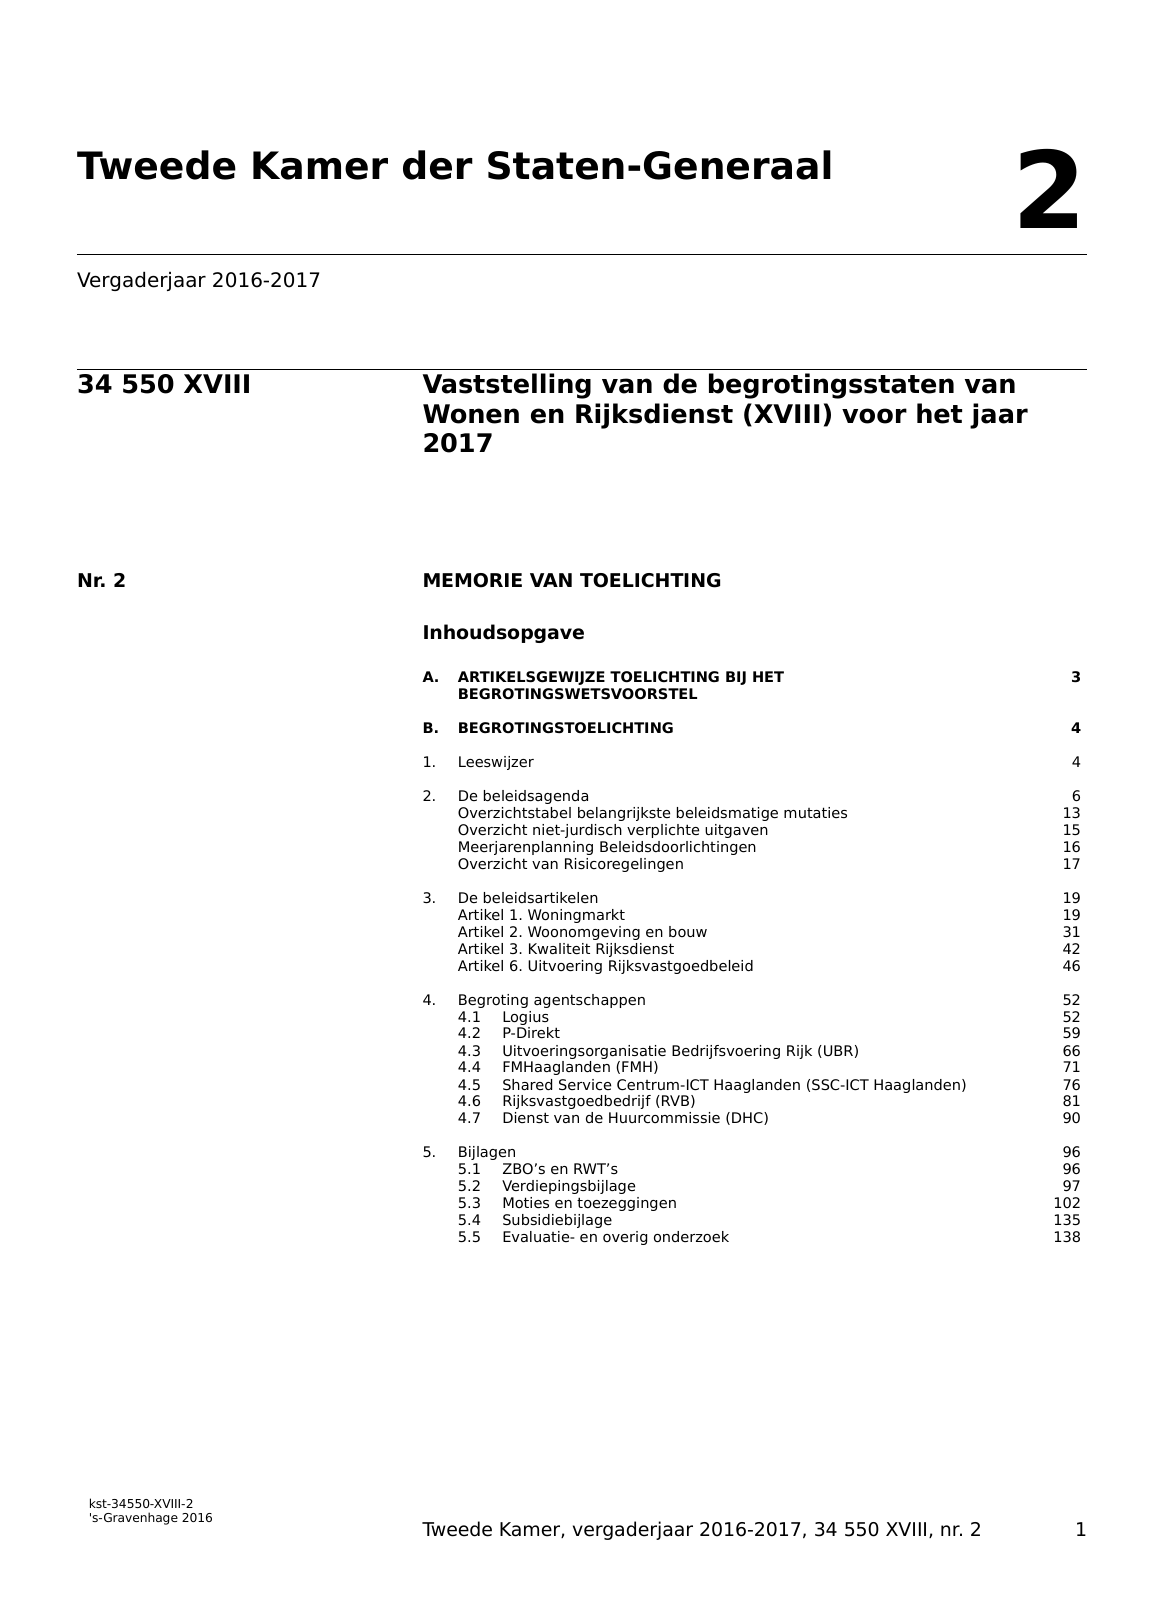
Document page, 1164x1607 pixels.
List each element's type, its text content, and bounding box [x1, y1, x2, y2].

table_cell 46 [1028, 958, 1087, 974]
table_header 3 [1028, 669, 1087, 703]
table_cell 5. [422, 1144, 452, 1161]
table_cell [422, 1093, 452, 1110]
table_cell [422, 958, 452, 974]
table_cell [422, 822, 452, 839]
table_cell [422, 924, 452, 941]
subtitle 34 550 XVIII Vaststelling van de begrotingsstaten van Wonen en Rijksdienst (XVIII) voor het jaar 2017 [77, 370, 1087, 459]
table_cell [1028, 737, 1087, 754]
table_cell 102 [1028, 1195, 1087, 1212]
table_cell [422, 941, 452, 957]
table_cell 4. [422, 991, 452, 1008]
table_cell [452, 771, 1028, 788]
table_cell Uitvoeringsorganisatie Bedrijfsvoering Rijk (UBR) [496, 1043, 1028, 1059]
table_cell 1. [422, 754, 452, 771]
table_cell [1028, 771, 1087, 788]
subtitle Inhoudsopgave [422, 622, 1087, 644]
table_cell Logius [496, 1009, 1028, 1025]
table_cell [422, 703, 452, 720]
table_cell 4.6 [452, 1093, 496, 1110]
table_cell [422, 1110, 452, 1127]
table_cell 19 [1028, 907, 1087, 923]
table_cell 90 [1028, 1110, 1087, 1127]
table_cell Artikel 6. Uitvoering Rijksvastgoedbeleid [452, 958, 1028, 974]
table_cell [422, 1009, 452, 1025]
table_cell 81 [1028, 1093, 1087, 1110]
table_cell Shared Service Centrum-ICT Haaglanden (SSC-ICT Haaglanden) [496, 1076, 1028, 1093]
table_cell Leeswijzer [452, 754, 1028, 771]
table_cell [422, 805, 452, 822]
table_cell 17 [1028, 856, 1087, 873]
table_cell [422, 907, 452, 923]
table_cell 4.3 [452, 1043, 496, 1059]
subtitle Nr. 2 MEMORIE VAN TOELICHTING [77, 570, 1087, 592]
table_cell Overzichtstabel belangrijkste beleidsmatige mutaties [452, 805, 1028, 822]
table_cell [496, 703, 1028, 720]
table_cell 19 [1028, 890, 1087, 907]
table_cell [422, 856, 452, 873]
table_cell 5.4 [452, 1212, 496, 1229]
table_cell [422, 1059, 452, 1076]
table_cell 2. [422, 788, 452, 805]
table_cell [496, 873, 1028, 889]
table_cell [422, 1212, 452, 1229]
table_cell [496, 1127, 1028, 1144]
table_cell [1028, 975, 1087, 991]
table_cell [422, 873, 452, 889]
table_header ARTIKELSGEWIJZE TOELICHTING BIJ HET BEGROTINGSWETSVOORSTEL [452, 669, 1028, 703]
table_cell [422, 1076, 452, 1093]
table_cell Bijlagen [452, 1144, 1028, 1161]
table_cell 96 [1028, 1144, 1087, 1161]
table_cell [496, 975, 1028, 991]
table_cell Overzicht van Risicoregelingen [452, 856, 1028, 873]
table_cell 4 [1028, 720, 1087, 737]
table_cell Artikel 3. Kwaliteit Rijksdienst [452, 941, 1028, 957]
table_cell 4 [1028, 754, 1087, 771]
table_cell [1028, 873, 1087, 889]
table_cell [422, 1161, 452, 1178]
table_cell 5.1 [452, 1161, 496, 1178]
table_cell 135 [1028, 1212, 1087, 1229]
table_cell 71 [1028, 1059, 1087, 1076]
table_cell B. [422, 720, 452, 737]
table_cell De beleidsagenda [452, 788, 1028, 805]
table_cell 42 [1028, 941, 1087, 957]
table_cell [422, 975, 452, 991]
table_cell [452, 975, 496, 991]
table_cell BEGROTINGSTOELICHTING [452, 720, 1028, 737]
table_cell Verdiepingsbijlage [496, 1178, 1028, 1195]
table_cell [496, 737, 1028, 754]
table_cell [452, 737, 496, 754]
table_cell [422, 1229, 452, 1246]
table_cell 5.2 [452, 1178, 496, 1195]
table_cell Begroting agentschappen [452, 991, 1028, 1008]
table_cell [422, 839, 452, 856]
table_cell [422, 1127, 452, 1144]
table_cell Vergaderjaar 2016-2017 [77, 255, 1087, 369]
table_cell [422, 1178, 452, 1195]
table_cell 15 [1028, 822, 1087, 839]
table_cell [422, 771, 452, 788]
table_cell 52 [1028, 991, 1087, 1008]
table_cell [422, 1025, 452, 1042]
table_cell [452, 703, 496, 720]
table_cell Artikel 2. Woonomgeving en bouw [452, 924, 1028, 941]
table_cell 66 [1028, 1043, 1087, 1059]
table_cell [1028, 703, 1087, 720]
table_cell 52 [1028, 1009, 1087, 1025]
table_cell 4.1 [452, 1009, 496, 1025]
table_cell 5.5 [452, 1229, 496, 1246]
table_cell [452, 873, 496, 889]
table_header 2 [886, 130, 1087, 254]
table_cell Overzicht niet-jurdisch verplichte uitgaven [452, 822, 1028, 839]
table_cell Rijksvastgoedbedrijf (RVB) [496, 1093, 1028, 1110]
table_cell 4.7 [452, 1110, 496, 1127]
table_cell Meerjarenplanning Beleidsdoorlichtingen [452, 839, 1028, 856]
table_cell 4.4 [452, 1059, 496, 1076]
text kst-34550-XVIII-2 [88, 1497, 323, 1511]
table_header Tweede Kamer der Staten-Generaal [77, 130, 886, 254]
text 's-Gravenhage 2016 [88, 1511, 323, 1525]
table_cell [422, 1195, 452, 1212]
table_cell 4.2 [452, 1025, 496, 1042]
table_cell [422, 737, 452, 754]
table_cell 13 [1028, 805, 1087, 822]
table_cell Evaluatie- en overig onderzoek [496, 1229, 1028, 1246]
table_cell 97 [1028, 1178, 1087, 1195]
table_cell [422, 1043, 452, 1059]
table_cell Artikel 1. Woningmarkt [452, 907, 1028, 923]
table_cell ZBO’s en RWT’s [496, 1161, 1028, 1178]
table_cell 3. [422, 890, 452, 907]
table_header A. [422, 669, 452, 703]
table_cell 59 [1028, 1025, 1087, 1042]
table_cell 138 [1028, 1229, 1087, 1246]
table_cell FMHaaglanden (FMH) [496, 1059, 1028, 1076]
table_cell Dienst van de Huurcommissie (DHC) [496, 1110, 1028, 1127]
table_cell De beleidsartikelen [452, 890, 1028, 907]
table_cell P-Direkt [496, 1025, 1028, 1042]
table_cell 96 [1028, 1161, 1087, 1178]
table_cell 16 [1028, 839, 1087, 856]
table_cell 4.5 [452, 1076, 496, 1093]
table_cell [1028, 1127, 1087, 1144]
table_cell 6 [1028, 788, 1087, 805]
table_cell 31 [1028, 924, 1087, 941]
table_cell Moties en toezeggingen [496, 1195, 1028, 1212]
table_cell [452, 1127, 496, 1144]
table_cell 76 [1028, 1076, 1087, 1093]
table_cell Subsidiebijlage [496, 1212, 1028, 1229]
table_cell 5.3 [452, 1195, 496, 1212]
